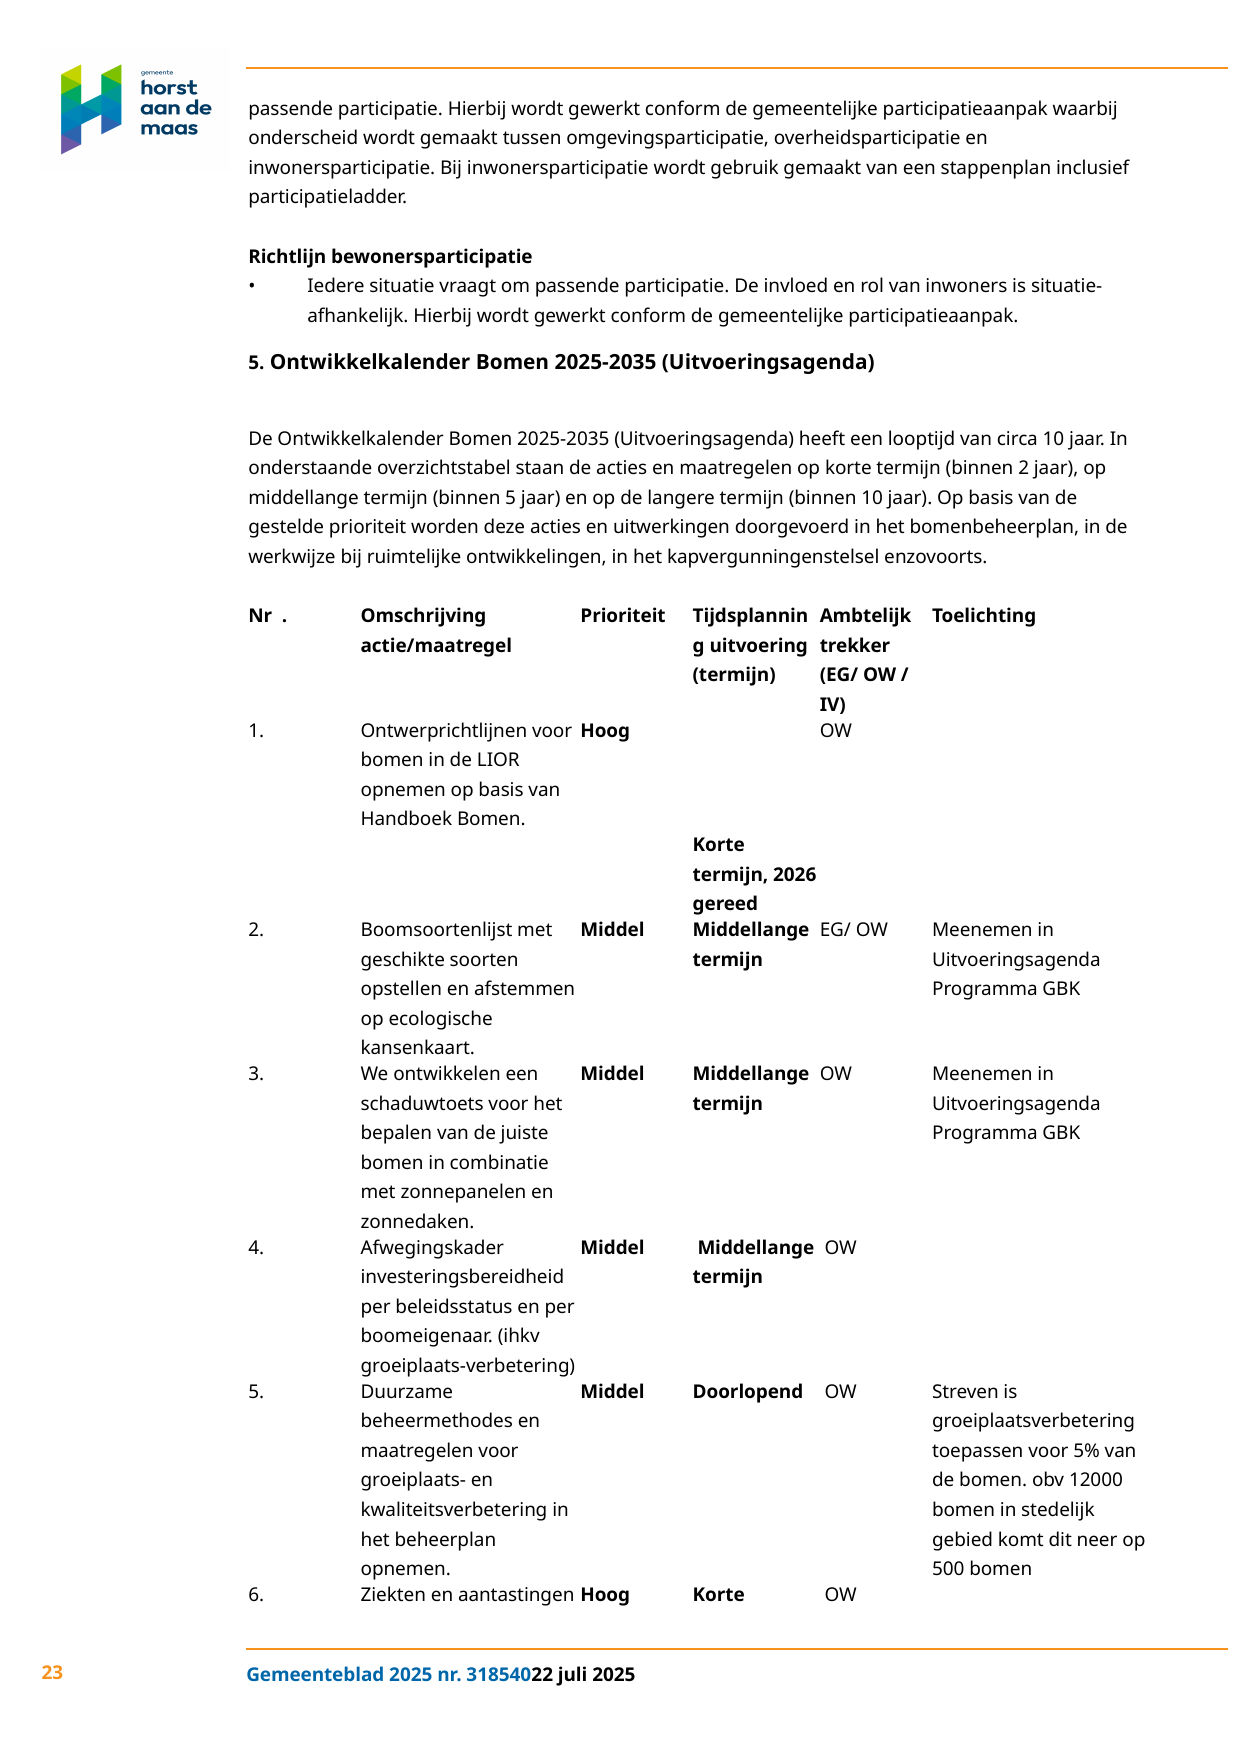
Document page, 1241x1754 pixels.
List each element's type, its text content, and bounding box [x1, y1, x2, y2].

table_cell Ontwerprichtlijnen voor bomen in de LIOR opnemen op basis van Handboek Bomen. [360, 717, 580, 831]
table_cell Middellange termijn [693, 916, 819, 1060]
table_cell 5. [248, 1378, 360, 1581]
table_cell Hoog [580, 717, 692, 831]
table_header Omschrijving actie/maatregel [360, 602, 580, 717]
table_cell OW [820, 1234, 932, 1378]
table_cell [360, 831, 580, 916]
table_cell [932, 831, 1152, 916]
text De Ontwikkelkalender Bomen 2025-2035 (Uitvoeringsagenda) heeft een looptijd van circa 10 jaar. In onderstaande overzichtstabel staan de acties en maatregelen op korte termijn (binnen 2 jaar), op middellange termijn (binnen 5 jaar) en op de langere termijn (binnen 10 jaar). Op basis van de gestelde prioriteit worden deze acties en uitwerkingen doorgevoerd in het bomenbeheerplan, in de werkwijze bij ruimtelijke ontwikkelingen, in het kapvergunningenstelsel enzovoorts. [248, 425, 1152, 569]
table_cell Middel [580, 1234, 692, 1378]
table_cell Doorlopend [693, 1378, 819, 1581]
table_cell Middel [580, 1378, 692, 1581]
table_cell Afwegingskader investeringsbereidheid per beleidsstatus en per boomeigenaar. (ihkv groeiplaats-verbetering) [360, 1234, 580, 1378]
text 5. Ontwikkelkalender Bomen 2025-2035 (Uitvoeringsagenda) [248, 347, 1152, 375]
table_cell Middellange termijn [693, 1234, 819, 1378]
table_cell [693, 717, 819, 831]
table_cell Meenemen in Uitvoeringsagenda Programma GBK [932, 916, 1152, 1060]
table_cell Korte [693, 1581, 819, 1607]
table_cell [932, 717, 1152, 831]
table_cell Middellange termijn [693, 1060, 819, 1234]
table_header Nr . [248, 602, 360, 717]
picture [41, 47, 231, 172]
table_header Prioriteit [580, 602, 692, 717]
table_cell Streven is groeiplaatsverbetering toepassen voor 5% van de bomen. obv 12000 bomen in stedelijk gebied komt dit neer op 500 bomen [932, 1378, 1152, 1581]
table_header Ambtelijk trekker (EG/ OW / IV) [820, 602, 932, 717]
table_cell [932, 1234, 1152, 1378]
table_cell [932, 1581, 1152, 1607]
table_cell We ontwikkelen een schaduwtoets voor het bepalen van de juiste bomen in combinatie met zonnepanelen en zonnedaken. [360, 1060, 580, 1234]
table_cell OW [820, 1581, 932, 1607]
table_cell 3. [248, 1060, 360, 1234]
table_cell Middel [580, 1060, 692, 1234]
table_cell Middel [580, 916, 692, 1060]
table_cell Hoog [580, 1581, 692, 1607]
text passende participatie. Hierbij wordt gewerkt conform de gemeentelijke participatieaanpak waarbij onderscheid wordt gemaakt tussen omgevingsparticipatie, overheidsparticipatie en inwonersparticipatie. Bij inwonersparticipatie wordt gebruik gemaakt van een stappenplan inclusief participatieladder. [248, 95, 1152, 209]
table_cell [248, 831, 360, 916]
table_header Tijdsplanning uitvoering (termijn) [693, 602, 819, 717]
table_cell [580, 831, 692, 916]
table_cell Korte termijn, 2026 gereed [693, 831, 819, 916]
table_cell OW [820, 1060, 932, 1234]
table_cell EG/ OW [820, 916, 932, 1060]
table_cell Boomsoortenlijst met geschikte soorten opstellen en afstemmen op ecologische kansenkaart. [360, 916, 580, 1060]
table_cell [820, 831, 932, 916]
table_cell 6. [248, 1581, 360, 1607]
table_header Toelichting [932, 602, 1152, 717]
table_header Richtlijn bewonersparticipatie Iedere situatie vraagt om passende participatie. De invloed en rol van inwoners is situatie-afhankelijk. Hierbij wordt gewerkt conform de gemeentelijke participatieaanpak. [248, 243, 1152, 328]
table_cell 1. [248, 717, 360, 831]
table_cell Ziekten en aantastingen [360, 1581, 580, 1607]
table_cell Duurzame beheermethodes en maatregelen voor groeiplaats- en kwaliteitsverbetering in het beheerplan opnemen. [360, 1378, 580, 1581]
table_cell OW [820, 717, 932, 831]
table_cell Meenemen in Uitvoeringsagenda Programma GBK [932, 1060, 1152, 1234]
table_cell 2. [248, 916, 360, 1060]
table_cell 4. [248, 1234, 360, 1378]
table_cell OW [820, 1378, 932, 1581]
